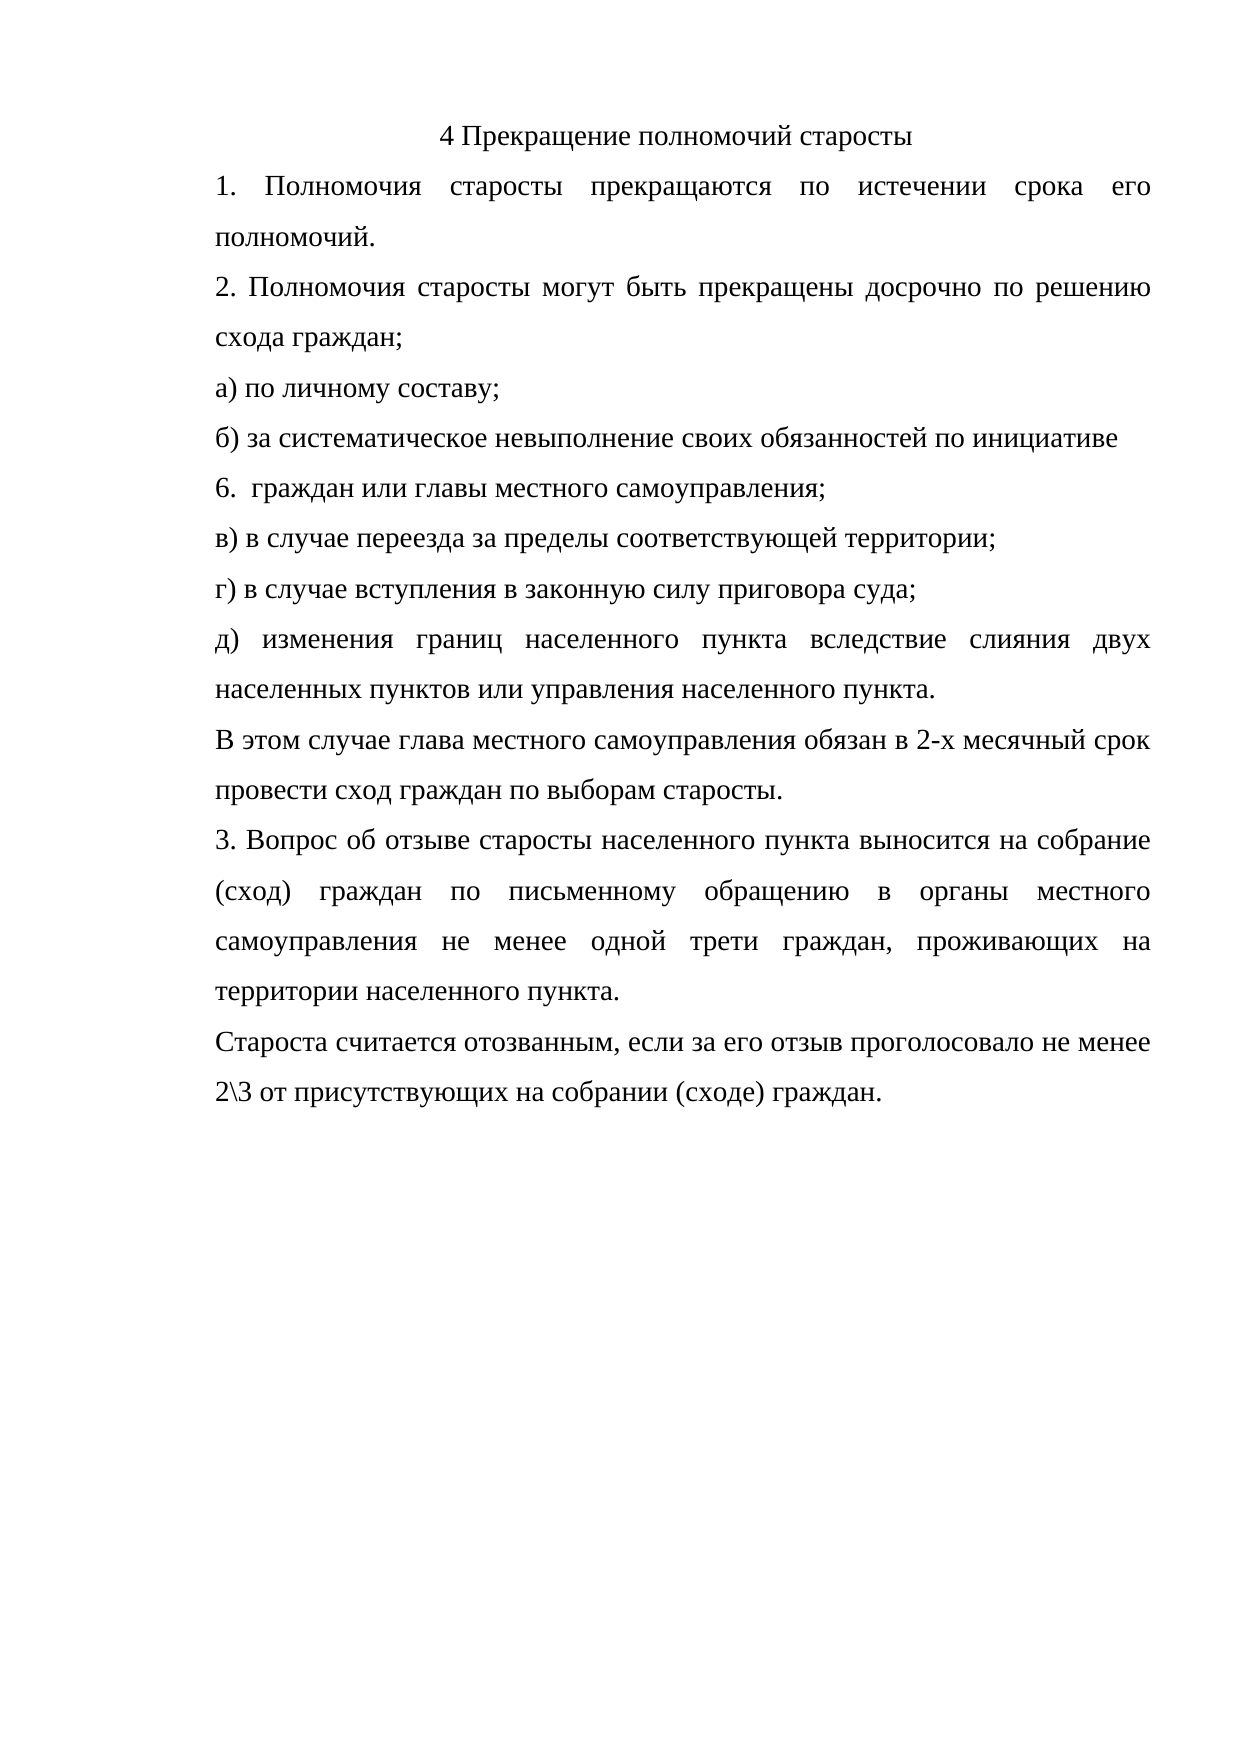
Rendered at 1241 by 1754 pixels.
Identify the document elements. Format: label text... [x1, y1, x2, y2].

text 4 Прекращение полномочий старосты [215, 118, 1152, 152]
text В этом случае глава местного самоуправления обязан в 2-х месячный срок провести сход граждан по выборам старосты. [215, 722, 1152, 806]
text в) в случае переезда за пределы соответствующей территории; [215, 521, 1152, 554]
text 3. Вопрос об отзыве старосты населенного пункта выносится на собрание (сход) граждан по письменному обращению в органы местного самоуправления не менее одной трети граждан, проживающих на территории населенного пункта. [215, 822, 1152, 1007]
text 1. Полномочия старосты прекращаются по истечении срока его полномочий. [215, 168, 1152, 252]
text а) по личному составу; [215, 370, 1152, 403]
text 2. Полномочия старосты могут быть прекращены досрочно по решению схода граждан; [215, 269, 1152, 353]
text д) изменения границ населенного пункта вследствие слияния двух населенных пунктов или управления населенного пункта. [215, 621, 1152, 705]
text 6. граждан или главы местного самоуправления; [215, 470, 1152, 504]
text б) за систематическое невыполнение своих обязанностей по инициативе [215, 420, 1152, 453]
text Староста считается отозванным, если за его отзыв проголосовало не менее 2\3 от присутствующих на собрании (сходе) граждан. [215, 1024, 1152, 1108]
text г) в случае вступления в законную силу приговора суда; [215, 571, 1152, 604]
